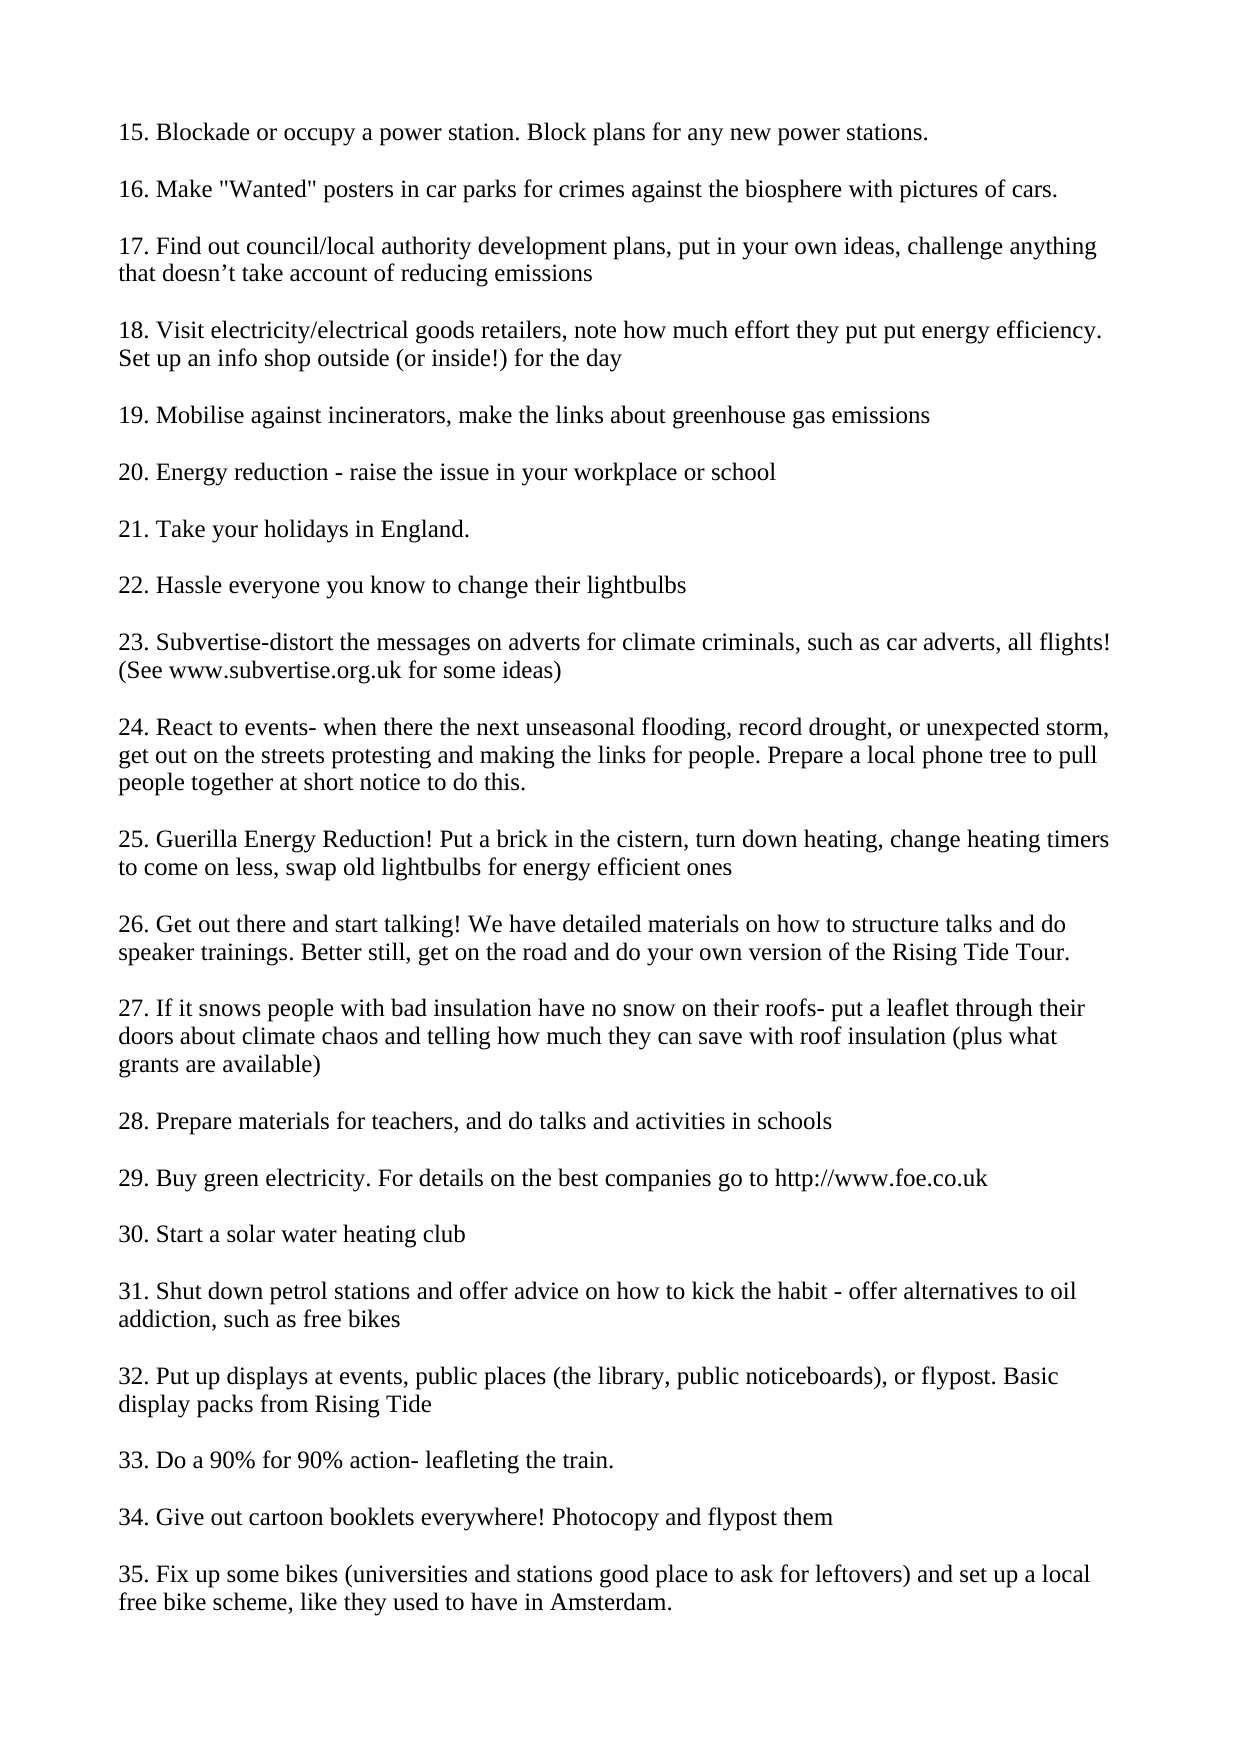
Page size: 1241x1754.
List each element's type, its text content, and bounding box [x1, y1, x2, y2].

text 34. Give out cartoon booklets everywhere! Photocopy and flypost them [118, 1503, 1122, 1531]
text 29. Buy green electricity. For details on the best companies go to http://www.foe.co.uk [118, 1164, 1122, 1191]
text 27. If it snows people with bad insulation have no snow on their roofs- put a leaflet through their doors about climate chaos and telling how much they can save with roof insulation (plus what grants are available) [118, 994, 1122, 1078]
text 26. Get out there and start talking! We have detailed materials on how to structure talks and do speaker trainings. Better still, get on the road and do your own version of the Rising Tide Tour. [118, 910, 1122, 965]
text 33. Do a 90% for 90% action- leafleting the train. [118, 1447, 1122, 1474]
text 30. Start a solar water heating club [118, 1221, 1122, 1248]
text 18. Visit electricity/electrical goods retailers, note how much effort they put put energy efficiency. Set up an info shop outside (or inside!) for the day [118, 316, 1122, 372]
text 32. Put up displays at events, public places (the library, public noticeboards), or flypost. Basic display packs from Rising Tide [118, 1362, 1122, 1417]
text 22. Hassle everyone you know to change their lightbulbs [118, 572, 1122, 599]
text 19. Mobilise against incinerators, make the links about greenhouse gas emissions [118, 401, 1122, 429]
text 16. Make "Wanted" posters in car parks for crimes against the biosphere with pictures of cars. [118, 175, 1122, 203]
text 35. Fix up some bikes (universities and stations good place to ask for leftovers) and set up a local free bike scheme, like they used to have in Amsterdam. [118, 1560, 1122, 1616]
text 20. Energy reduction - raise the issue in your workplace or school [118, 458, 1122, 486]
text 24. React to events- when there the next unseasonal flooding, record drought, or unexpected storm, get out on the streets protesting and making the links for people. Prepare a local phone tree to pull people together at short notice to do this. [118, 713, 1122, 796]
text 17. Find out council/local authority development plans, put in your own ideas, challenge anything that doesn’t take account of reducing emissions [118, 232, 1122, 287]
text 25. Guerilla Energy Reduction! Put a brick in the cistern, turn down heating, change heating timers to come on less, swap old lightbulbs for energy efficient ones [118, 825, 1122, 881]
text 21. Take your holidays in England. [118, 515, 1122, 542]
text 23. Subvertise-distort the messages on adverts for climate criminals, such as car adverts, all flights! (See www.subvertise.org.uk for some ideas) [118, 628, 1122, 684]
text 31. Shut down petrol stations and offer advice on how to kick the habit - offer alternatives to oil addiction, such as free bikes [118, 1277, 1122, 1333]
text 28. Prepare materials for teachers, and do talks and activities in schools [118, 1107, 1122, 1134]
text 15. Blockade or occupy a power station. Block plans for any new power stations. [118, 118, 1122, 146]
